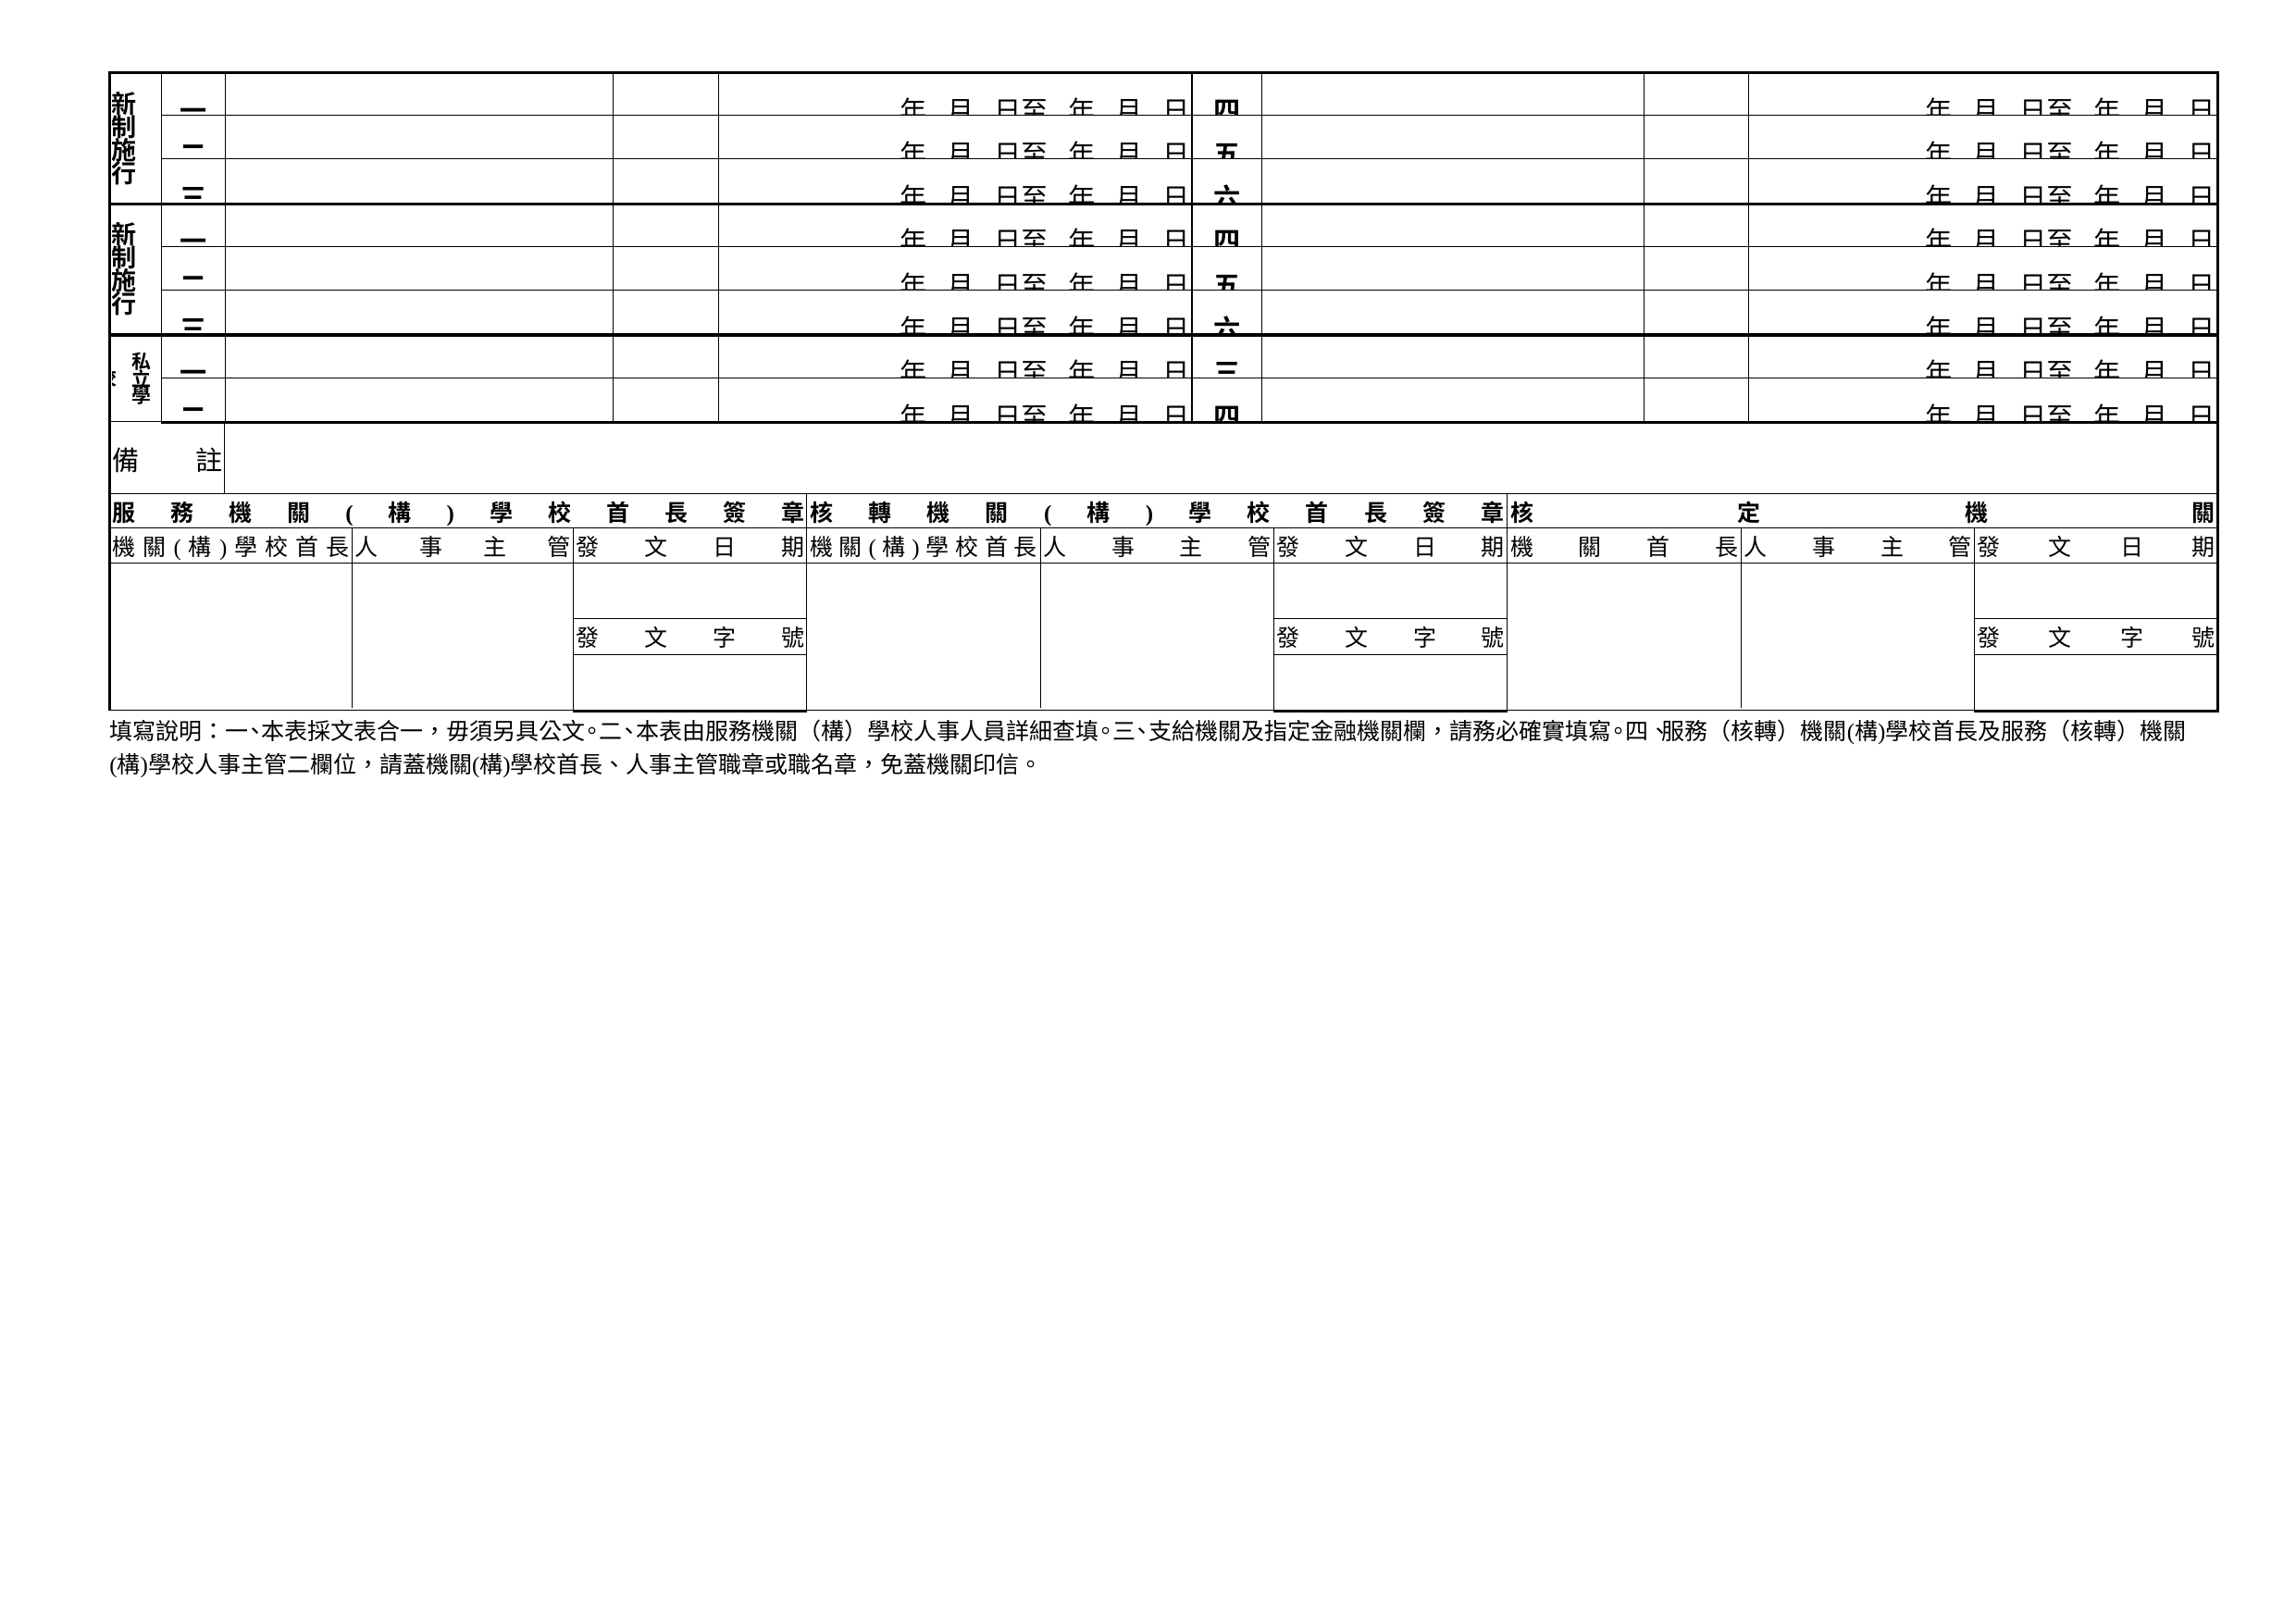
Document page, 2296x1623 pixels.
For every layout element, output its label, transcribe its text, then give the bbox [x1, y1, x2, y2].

table_cell [614, 159, 718, 202]
table_cell 發文字號 [574, 619, 806, 654]
table_cell [226, 337, 613, 378]
table_cell 年 月 日至 年 月 日 [1749, 378, 2216, 421]
table_cell [1508, 564, 1741, 710]
table_cell 人事主管 [1041, 528, 1273, 563]
table_cell 發文字號 [1975, 619, 2216, 654]
table_cell 私立學校 [111, 337, 161, 421]
table_cell [1274, 564, 1507, 618]
table_cell 年 月 日至 年 月 日 [719, 378, 1191, 421]
table_cell [614, 378, 718, 421]
table_cell [1274, 655, 1507, 710]
table_cell [226, 247, 613, 290]
table_cell 年 月 日至 年 月 日 [1749, 159, 2216, 202]
table_cell 年 月 日至 年 月 日 [1749, 291, 2216, 333]
table_cell 六 [1193, 291, 1261, 333]
table_cell [1644, 378, 1748, 421]
table_cell 四 [1193, 74, 1261, 115]
table_cell 三 [162, 159, 225, 202]
table_cell [226, 116, 613, 158]
table_cell [1262, 291, 1644, 333]
table_cell 機關(構)學校首長 [807, 528, 1040, 563]
table_cell 年 月 日至 年 月 日 [719, 337, 1191, 378]
table_cell 機關首長 [1508, 528, 1741, 563]
table_cell 發文日期 [574, 528, 806, 563]
table_cell 年 月 日至 年 月 日 [719, 74, 1191, 115]
table_cell 五 [1193, 247, 1261, 290]
table_cell [1975, 564, 2216, 618]
table_cell 人事主管 [1742, 528, 1974, 563]
table_cell 一 [162, 74, 225, 115]
table_cell [574, 564, 806, 618]
table_cell 新制施行前 [111, 74, 161, 202]
table_cell [1262, 74, 1644, 115]
table_cell [807, 564, 1040, 710]
table_cell 發文日期 [1274, 528, 1507, 563]
table_cell [111, 564, 353, 710]
table_cell 四 [1193, 205, 1261, 246]
table_cell 年 月 日至 年 月 日 [1749, 337, 2216, 378]
table_cell 年 月 日至 年 月 日 [719, 247, 1191, 290]
table_cell 機關(構)學校首長 [111, 528, 352, 563]
table_cell [226, 205, 613, 246]
table_cell 核定機關 [1508, 494, 2216, 527]
table_cell [614, 337, 718, 378]
table_cell 一 [162, 337, 225, 378]
table_cell [1262, 337, 1644, 378]
table_cell 五 [1193, 116, 1261, 158]
table_cell 核轉機關(構)學校首長簽章 [807, 494, 1507, 527]
table_cell 三 [162, 291, 225, 333]
table_cell [1644, 291, 1748, 333]
table_cell [353, 564, 573, 710]
table_cell [1262, 247, 1644, 290]
table_cell [1644, 247, 1748, 290]
table_cell 年 月 日至 年 月 日 [1749, 205, 2216, 246]
table_cell [1262, 205, 1644, 246]
table_cell 年 月 日至 年 月 日 [1749, 116, 2216, 158]
table_cell [614, 247, 718, 290]
table_cell 年 月 日至 年 月 日 [719, 205, 1191, 246]
table_cell [225, 424, 2216, 493]
table_cell 新制施行後 [111, 205, 161, 333]
table_cell 發文日期 [1975, 528, 2216, 563]
table_cell 二 [162, 247, 225, 290]
table_cell 人事主管 [353, 528, 573, 563]
text 填寫說明：一、本表採文表合一，毋須另具公文。二、本表由服務機關（構）學校人事人員詳細查填。三、支給機關及指定金融機關欄，請務必確實填寫。四、服務（核轉）機關(構)學校首長及服務（核轉）機關(構)學校人事主管二欄位，請蓋機關(構)學校首長、人事主管職章或職名章，免蓋機關印信。 [109, 712, 2186, 780]
table_cell 備註 [111, 422, 224, 493]
table_cell [226, 74, 613, 115]
table_cell [614, 116, 718, 158]
table_cell 服務機關(構)學校首長簽章 [111, 494, 806, 527]
table_cell 三 [1193, 337, 1261, 378]
table_cell [1644, 159, 1748, 202]
table_cell 年 月 日至 年 月 日 [719, 116, 1191, 158]
table_cell [1040, 564, 1273, 710]
table_cell [574, 655, 806, 710]
table_cell [614, 74, 718, 115]
table_cell [1644, 116, 1748, 158]
table_cell 二 [162, 116, 225, 158]
table_cell 年 月 日至 年 月 日 [719, 291, 1191, 333]
table_cell 四 [1193, 378, 1261, 421]
table_cell [1262, 378, 1644, 421]
table_cell [1262, 116, 1644, 158]
table_cell [226, 291, 613, 333]
table_cell [1644, 337, 1748, 378]
table_cell [226, 378, 613, 421]
table_cell [226, 159, 613, 202]
table_cell [1975, 655, 2216, 710]
table_cell 六 [1193, 159, 1261, 202]
table_cell 年 月 日至 年 月 日 [1749, 247, 2216, 290]
table_cell [1741, 564, 1974, 710]
table_cell 二 [162, 378, 225, 421]
table_cell [614, 205, 718, 246]
table_cell 一 [162, 205, 225, 246]
table_cell [1644, 74, 1748, 115]
table_cell 年 月 日至 年 月 日 [1749, 74, 2216, 115]
table_cell [614, 291, 718, 333]
table_cell 發文字號 [1274, 619, 1507, 654]
table_cell [1644, 205, 1748, 246]
table_cell 年 月 日至 年 月 日 [719, 159, 1191, 202]
table_cell [1262, 159, 1644, 202]
